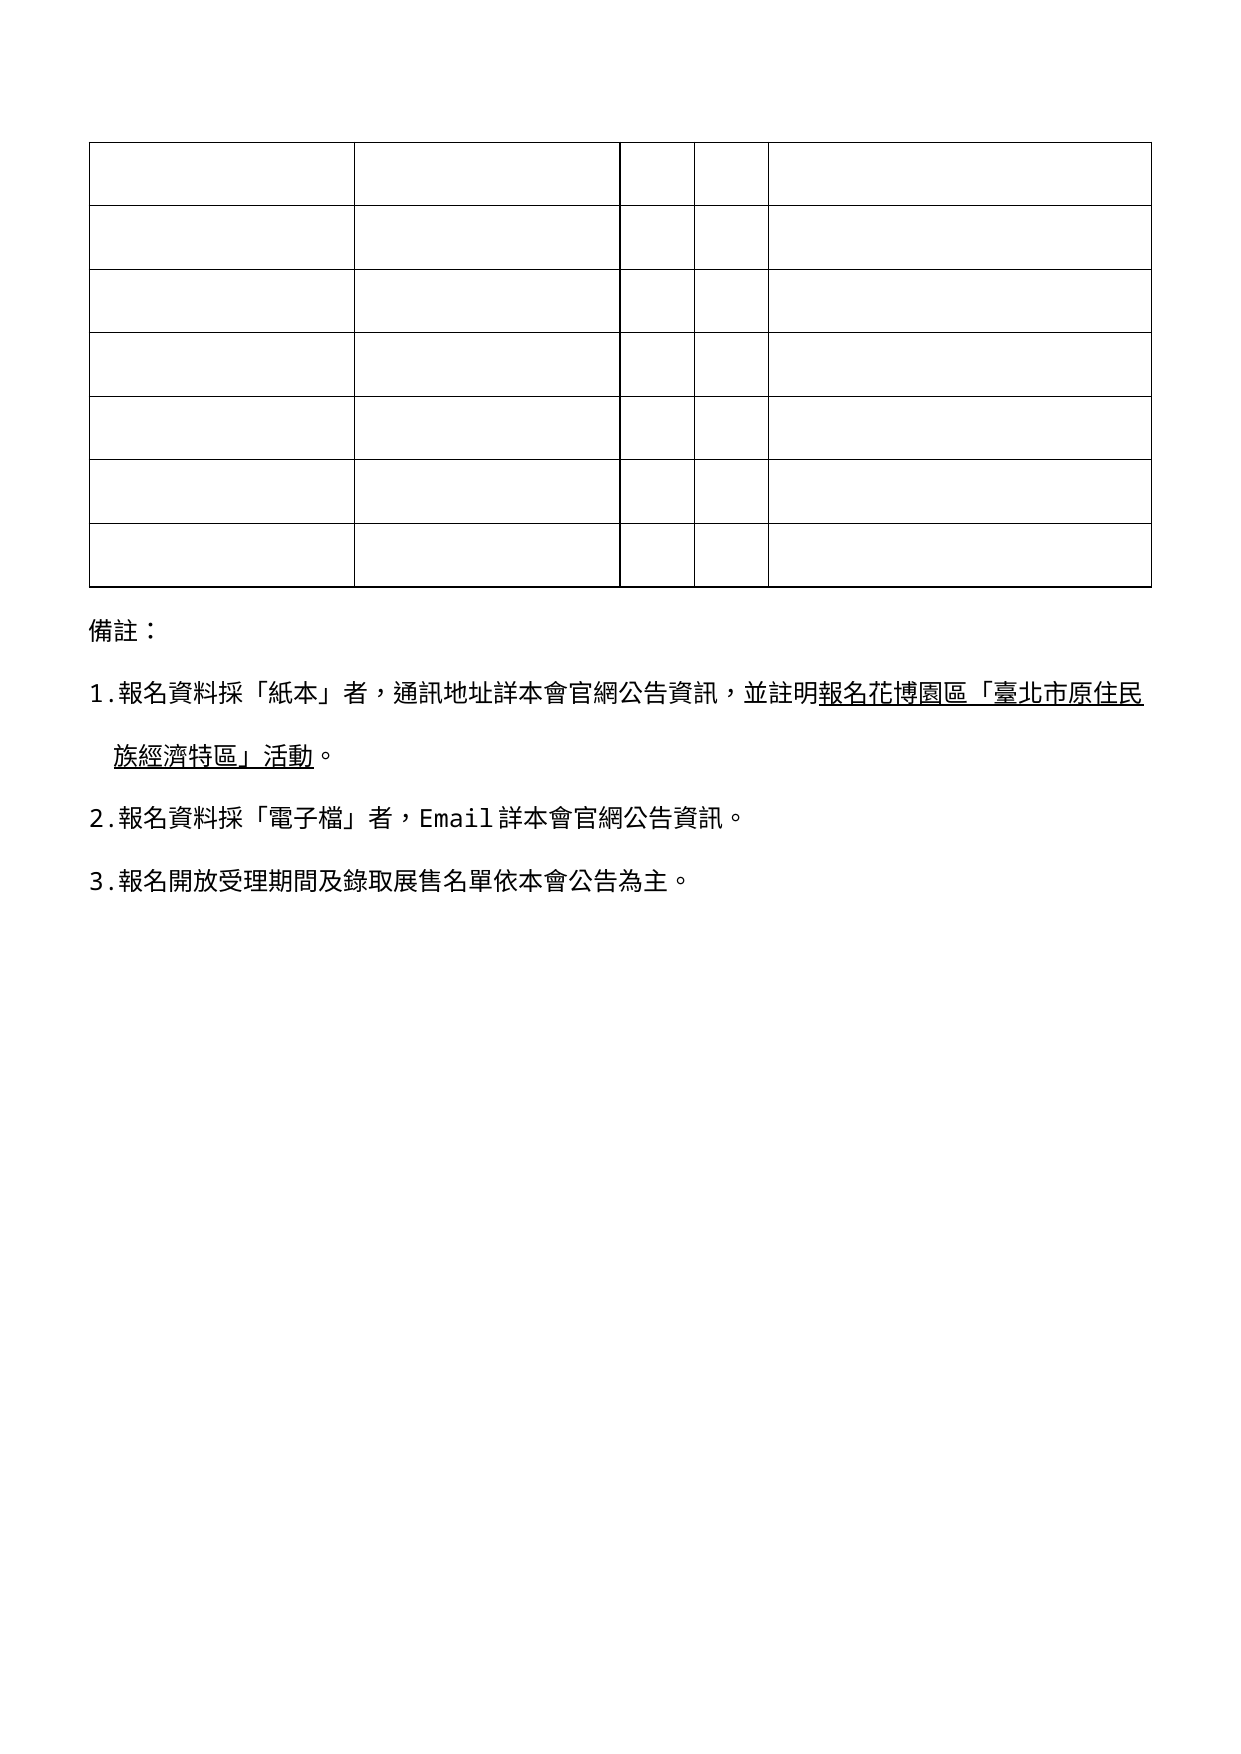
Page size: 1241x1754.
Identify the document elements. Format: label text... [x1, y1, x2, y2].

table_cell [695, 333, 768, 396]
table_cell [355, 333, 619, 396]
table_cell [90, 460, 354, 523]
table_cell [769, 143, 1151, 205]
table_cell [621, 143, 694, 205]
table_cell [355, 143, 619, 205]
table_cell [621, 460, 694, 523]
table_cell [769, 206, 1151, 269]
table_cell [355, 270, 619, 332]
table_cell [695, 397, 768, 459]
table_cell [90, 143, 354, 205]
table_cell [769, 397, 1151, 459]
table_cell [90, 270, 354, 332]
table_cell [355, 206, 619, 269]
table_cell [90, 397, 354, 459]
table_cell [769, 524, 1151, 586]
table_cell [769, 333, 1151, 396]
table_cell [90, 524, 354, 586]
table_cell [355, 397, 619, 459]
text 1.報名資料採「紙本」者，通訊地址詳本會官網公告資訊，並註明報名花博園區「臺北市原住民族經濟特區」活動。 [89, 650, 1152, 775]
table_cell [90, 206, 354, 269]
table_cell [355, 524, 619, 586]
table_cell [355, 460, 619, 523]
table_cell [769, 460, 1151, 523]
table_cell [695, 206, 768, 269]
table_cell [695, 270, 768, 332]
table_cell [621, 270, 694, 332]
table_cell [621, 397, 694, 459]
table_cell [769, 270, 1151, 332]
table_cell [621, 333, 694, 396]
text 備註： [89, 588, 1152, 650]
table_cell [621, 524, 694, 586]
text 2.報名資料採「電子檔」者，Email詳本會官網公告資訊。 [89, 775, 1152, 837]
table_cell [90, 333, 354, 396]
table_cell [695, 524, 768, 586]
table_cell [695, 143, 768, 205]
table_cell [621, 206, 694, 269]
table_cell [695, 460, 768, 523]
text 3.報名開放受理期間及錄取展售名單依本會公告為主。 [89, 837, 1152, 900]
